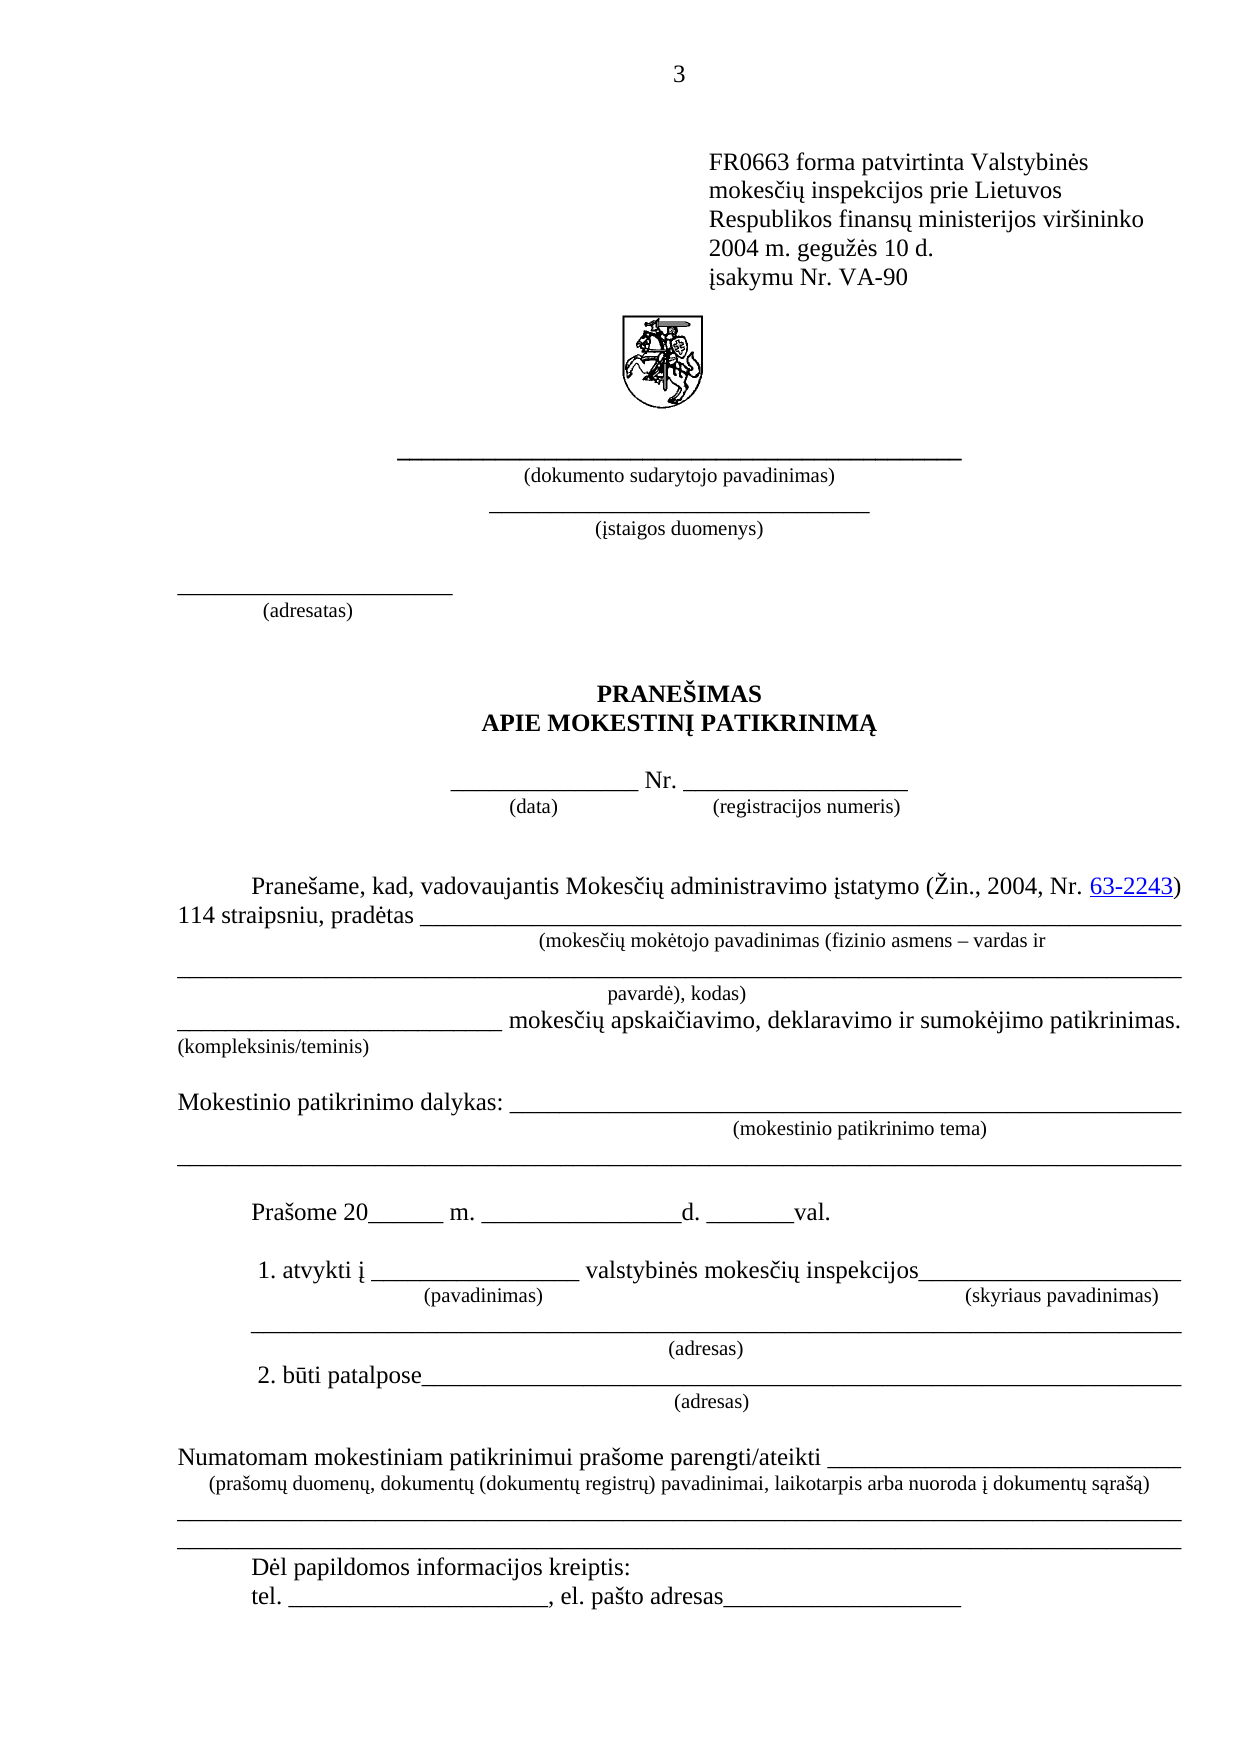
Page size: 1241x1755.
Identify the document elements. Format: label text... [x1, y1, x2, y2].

text (mokesčių mokėtojo pavadinimas (fizinio asmens – vardas ir [177, 928, 1181, 952]
text (įstaigos duomenys) [177, 516, 1181, 540]
text (adresatas) [177, 597, 1181, 622]
text (kompleksinis/teminis) [177, 1034, 1181, 1058]
text Respublikos finansų ministerijos viršininko [177, 204, 1181, 233]
text tel. , el. pašto adresas___________________ [177, 1581, 1181, 1610]
text ⁭ 2. būti patalpose [177, 1360, 1181, 1389]
text ______ [177, 1523, 1181, 1548]
text (dokumento sudarytojo pavadinimas) [177, 463, 1181, 487]
text Pranešame, kad, vadovaujantis Mokesčių administravimo įstatymo (Žin., 2004, Nr. 63-2243) 114 straipsniu, pradėtas [177, 871, 1181, 928]
text FR0663 forma patvirtinta Valstybinės [177, 147, 1181, 176]
text (mokestinio patikrinimo tema) [177, 1116, 1181, 1140]
text 2004 m. gegužės 10 d. [177, 233, 1181, 262]
text Dėl papildomos informacijos kreiptis: [177, 1552, 1181, 1581]
text pavardė), kodas) [177, 981, 1181, 1005]
text Prašome 20______ m. ________________d. _______val. [177, 1197, 1181, 1226]
text PRANEŠIMAS [177, 679, 1181, 708]
text įsakymu Nr. VA-90 [177, 262, 1181, 291]
text _______________ Nr. [177, 765, 1181, 794]
text Mokestinio patikrinimo dalykas: [177, 1087, 1181, 1116]
text __________________ [177, 1140, 1181, 1165]
text (adresas) [177, 1389, 1181, 1413]
text (data) (registracijos numeris) [177, 794, 1181, 818]
text (prašomų duomenų, dokumentų (dokumentų registrų) pavadinimai, laikotarpis arba nuoroda į dokumentų sąrašą) [177, 1471, 1181, 1495]
text (adresas) [177, 1336, 1181, 1360]
text mokesčių apskaičiavimo, deklaravimo ir sumokėjimo patikrinimas. [177, 1005, 1181, 1034]
text ______________________ [177, 569, 1181, 597]
text ⁭ 1. atvykti į valstybinės mokesčių inspekcijos_____________________ [177, 1255, 1181, 1283]
text mokesčių inspekcijos prie Lietuvos [177, 176, 1181, 204]
text APIE MOKESTINĮ PATIKRINIMĄ [177, 708, 1181, 737]
text (pavadinimas) (skyriaus pavadinimas) [177, 1283, 1181, 1307]
text Numatomam mokestiniam patikrinimui prašome parengti/ateikti [177, 1442, 1181, 1471]
